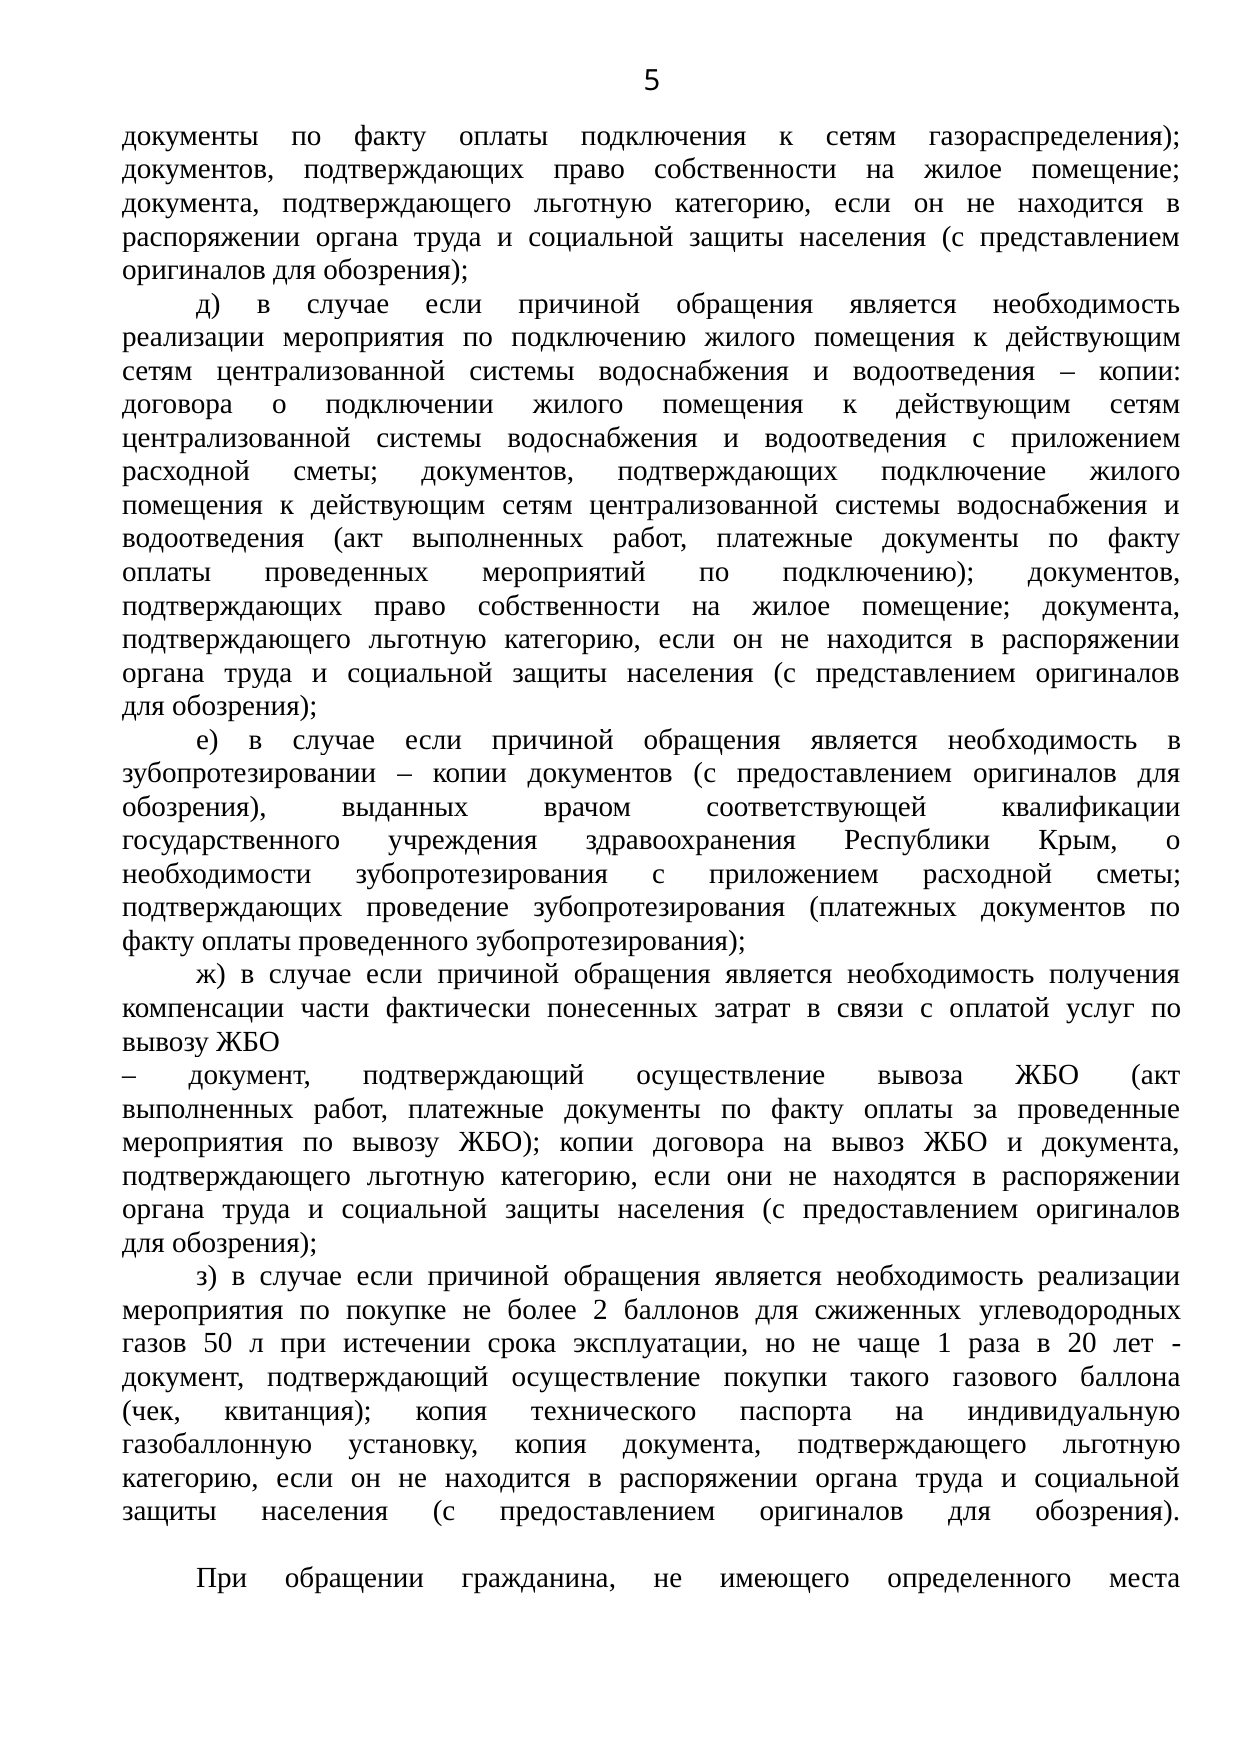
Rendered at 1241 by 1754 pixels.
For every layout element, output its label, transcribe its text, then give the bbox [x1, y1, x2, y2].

text – документ, подтверждающий осуществление вывоза ЖБО (акт выполненных работ, платежные документы по факту оплаты за проведенные мероприятия по вывозу ЖБО); копии договора на вывоз ЖБО и документа, подтверждающего льготную категорию, если они не находятся в распоряжении органа труда и социальной защиты населения (с предоставлением оригиналов для обозрения); [122, 1057, 1181, 1258]
text з) в случае если причиной обращения является необходимость реализации мероприятия по покупке не более 2 баллонов для сжиженных углеводородных газов 50 л при истечении срока эксплуатации, но не чаще 1 раза в 20 лет - документ, подтверждающий осуществление покупки такого газового баллона (чек, квитанция); копия технического паспорта на индивидуальную газобаллонную установку, копия документа, подтверждающего льготную категорию, если он не находится в распоряжении органа труда и социальной защиты населения (с предоставлением оригиналов для обозрения). [122, 1258, 1181, 1560]
text д) в случае если причиной обращения является необходимость реализации мероприятия по подключению жилого помещения к действующим сетям централизованной системы водоснабжения и водоотведения – копии: договора о подключении жилого помещения к действующим сетям централизованной системы водоснабжения и водоотведения с приложением расходной сметы; документов, подтверждающих подключение жилого помещения к действующим сетям централизованной системы водоснабжения и водоотведения (акт выполненных работ, платежные документы по факту оплаты проведенных мероприятий по подключению); документов, подтверждающих право собственности на жилое помещение; документа, подтверждающего льготную категорию, если он не находится в распоряжении органа труда и социальной защиты населения (с представлением оригиналов для обозрения); [122, 286, 1181, 722]
text ж) в случае если причиной обращения является необходимость получения компенсации части фактически понесенных затрат в связи с оплатой услуг по вывозу ЖБО [122, 957, 1181, 1057]
text документы по факту оплаты подключения к сетям газораспределения); документов, подтверждающих право собственности на жилое помещение; документа, подтверждающего льготную категорию, если он не находится в распоряжении органа труда и социальной защиты населения (с представлением оригиналов для обозрения); [122, 118, 1181, 286]
text е) в случае если причиной обращения является необходимость в зубопротезировании – копии документов (с предоставлением оригиналов для обозрения), выданных врачом соответствующей квалификации государственного учреждения здравоохранения Республики Крым, о необходимости зубопротезирования с приложением расходной сметы; подтверждающих проведение зубопротезирования (платежных документов по факту оплаты проведенного зубопротезирования); [122, 722, 1181, 957]
text При обращении гражданина, не имеющего определенного места [122, 1560, 1181, 1594]
